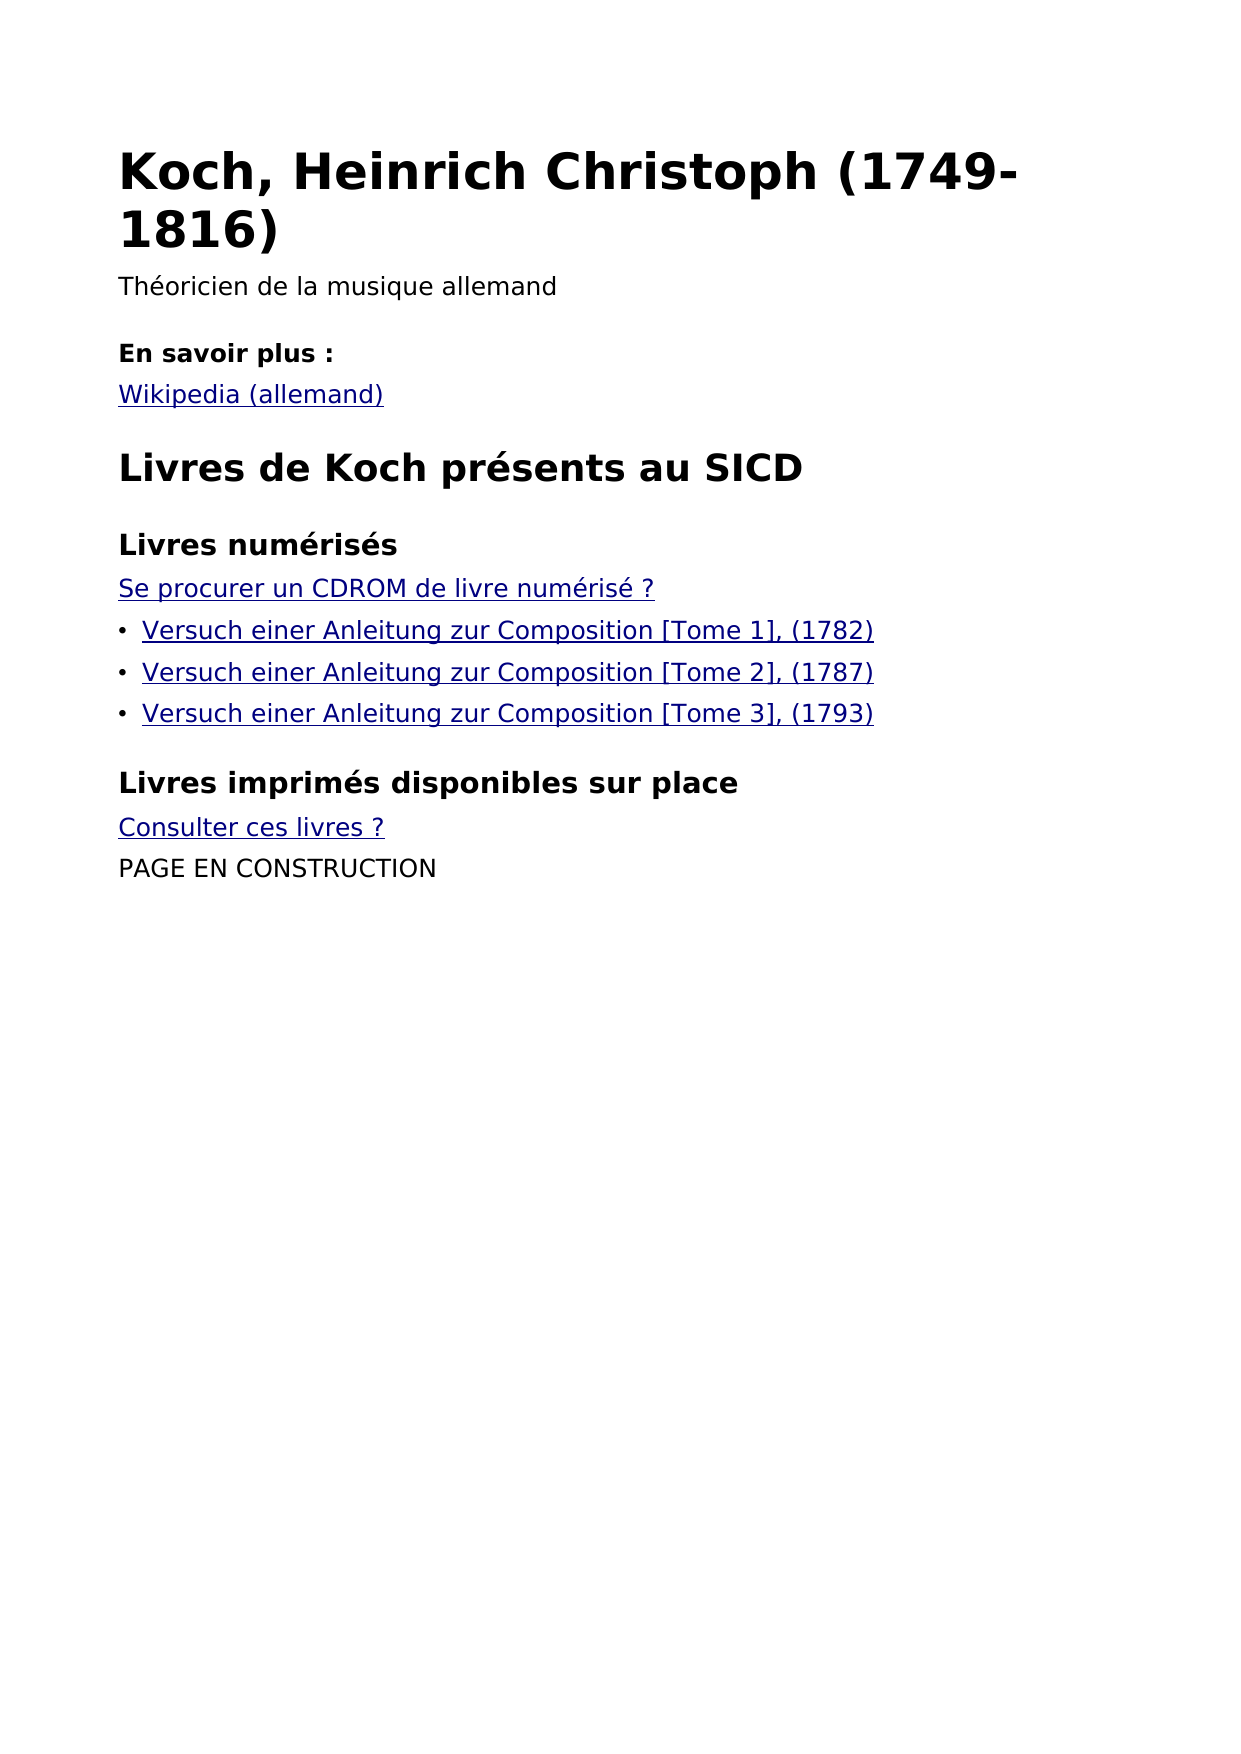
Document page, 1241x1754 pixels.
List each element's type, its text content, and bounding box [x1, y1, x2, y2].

subtitle En savoir plus : [118, 339, 1122, 368]
subtitle Livres imprimés disponibles sur place [118, 766, 1122, 800]
list Versuch einer Anleitung zur Composition [Tome 2], (1787) [118, 658, 1122, 687]
list Versuch einer Anleitung zur Composition [Tome 1], (1782) [118, 616, 1122, 646]
subtitle Livres de Koch présents au SICD [118, 447, 1122, 491]
text Se procurer un CDROM de livre numérisé ? [118, 575, 1122, 604]
text Consulter ces livres ? [118, 813, 1122, 842]
text Théoricien de la musique allemand [118, 272, 1122, 301]
subtitle Livres numérisés [118, 528, 1122, 562]
list Versuch einer Anleitung zur Composition [Tome 3], (1793) [118, 700, 1122, 729]
text Wikipedia (allemand) [118, 380, 1122, 409]
subtitle Koch, Heinrich Christoph (1749-1816) [118, 143, 1122, 259]
text PAGE EN CONSTRUCTION [118, 854, 1122, 884]
